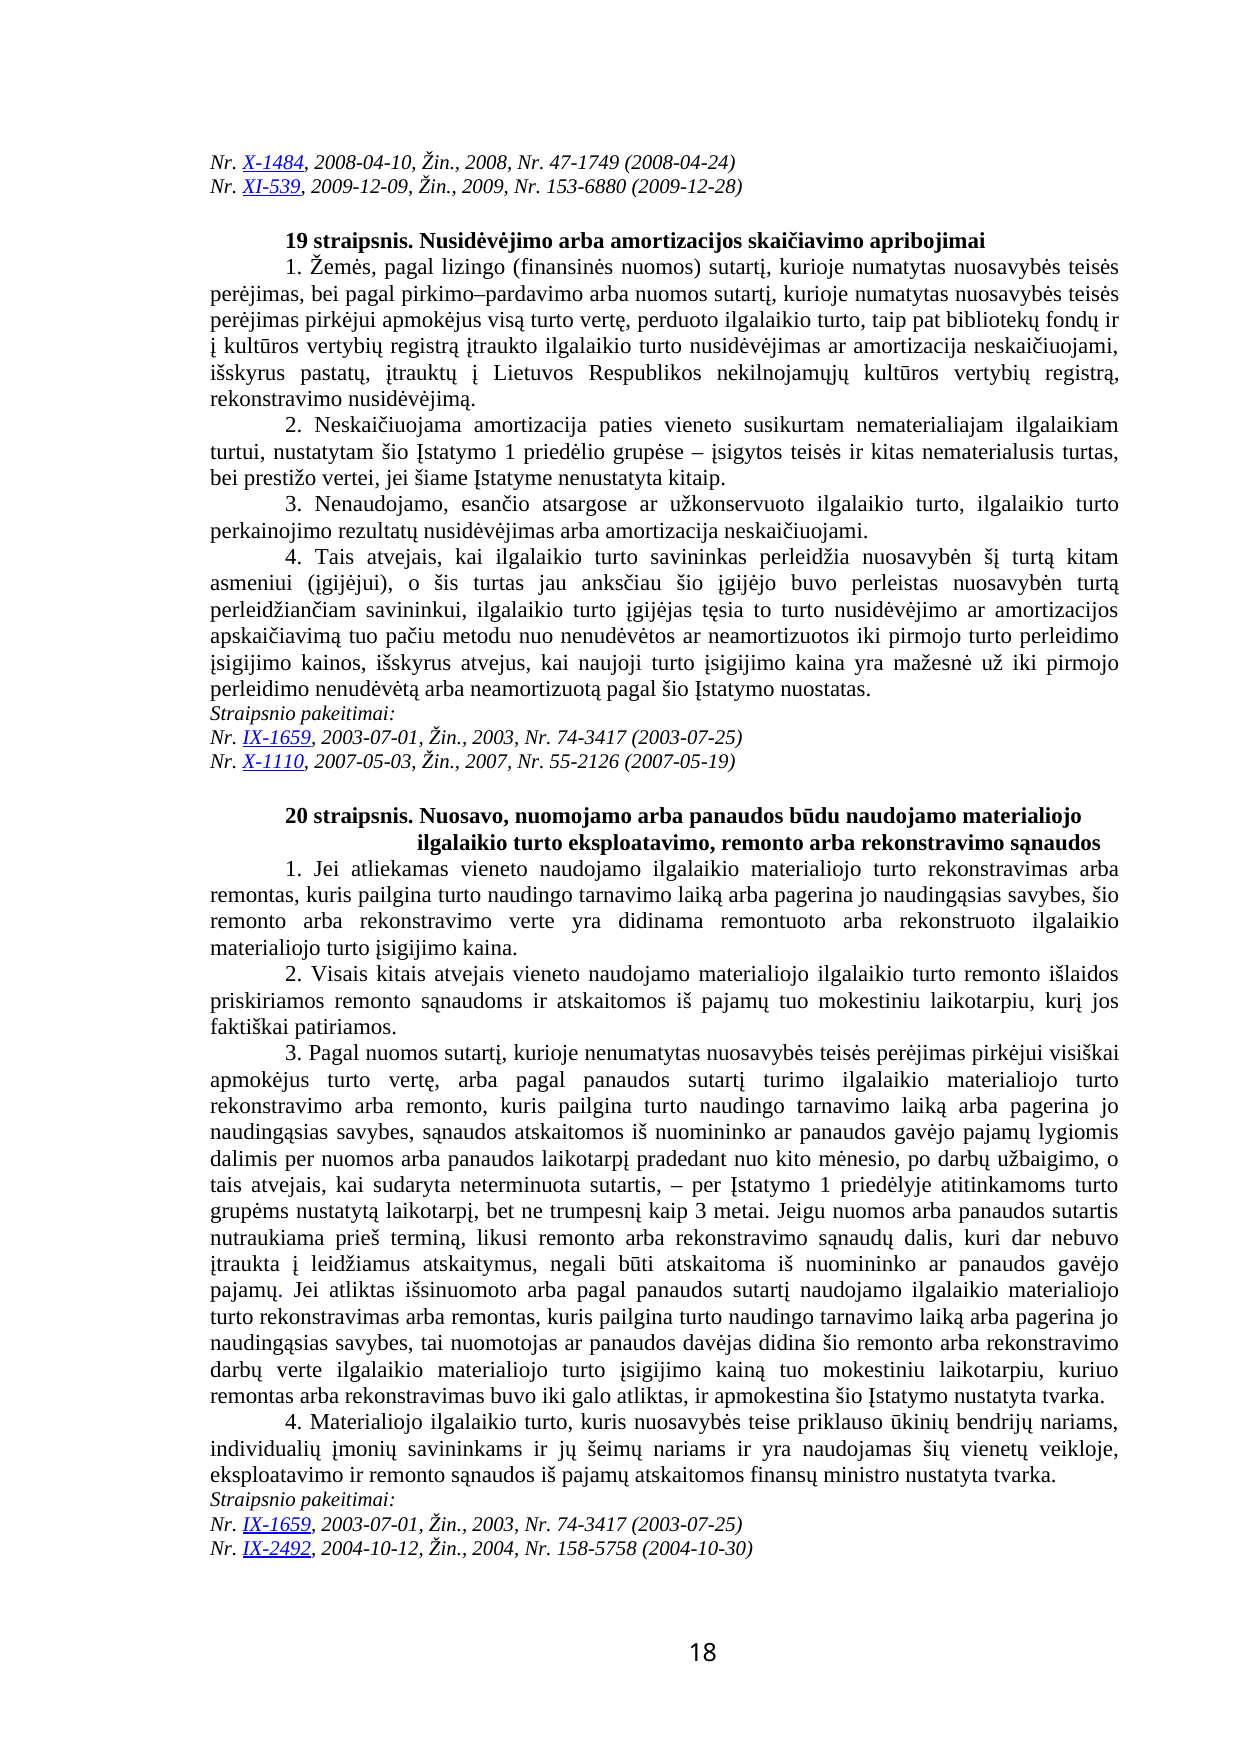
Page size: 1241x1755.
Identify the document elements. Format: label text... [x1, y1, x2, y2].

text 2. Neskaičiuojama amortizacija paties vieneto susikurtam nematerialiajam ilgalaikiam turtui, nustatytam šio Įstatymo 1 priedėlio grupėse – įsigytos teisės ir kitas nematerialusis turtas, bei prestižo vertei, jei šiame Įstatyme nenustatyta kitaip. [210, 411, 1120, 490]
text 20 straipsnis. Nuosavo, nuomojamo arba panaudos būdu naudojamo materialiojo [285, 802, 1120, 828]
text ilgalaikio turto eksploatavimo, remonto arba rekonstravimo sąnaudos [417, 828, 1120, 855]
text 19 straipsnis. Nusidėvėjimo arba amortizacijos skaičiavimo apribojimai [210, 227, 1120, 253]
text 1. Žemės, pagal lizingo (finansinės nuomos) sutartį, kurioje numatytas nuosavybės teisės perėjimas, bei pagal pirkimo–pardavimo arba nuomos sutartį, kurioje numatytas nuosavybės teisės perėjimas pirkėjui apmokėjus visą turto vertę, perduoto ilgalaikio turto, taip pat bibliotekų fondų ir į kultūros vertybių registrą įtraukto ilgalaikio turto nusidėvėjimas ar amortizacija neskaičiuojami, išskyrus pastatų, įtrauktų į Lietuvos Respublikos nekilnojamųjų kultūros vertybių registrą, rekonstravimo nusidėvėjimą. [210, 253, 1120, 411]
text 3. Pagal nuomos sutartį, kurioje nenumatytas nuosavybės teisės perėjimas pirkėjui visiškai apmokėjus turto vertę, arba pagal panaudos sutartį turimo ilgalaikio materialiojo turto rekonstravimo arba remonto, kuris pailgina turto naudingo tarnavimo laiką arba pagerina jo naudingąsias savybes, sąnaudos atskaitomos iš nuomininko ar panaudos gavėjo pajamų lygiomis dalimis per nuomos arba panaudos laikotarpį pradedant nuo kito mėnesio, po darbų užbaigimo, o tais atvejais, kai sudaryta neterminuota sutartis, – per Įstatymo 1 priedėlyje atitinkamoms turto grupėms nustatytą laikotarpį, bet ne trumpesnį kaip 3 metai. Jeigu nuomos arba panaudos sutartis nutraukiama prieš terminą, likusi remonto arba rekonstravimo sąnaudų dalis, kuri dar nebuvo įtraukta į leidžiamus atskaitymus, negali būti atskaitoma iš nuomininko ar panaudos gavėjo pajamų. Jei atliktas išsinuomoto arba pagal panaudos sutartį naudojamo ilgalaikio materialiojo turto rekonstravimas arba remontas, kuris pailgina turto naudingo tarnavimo laiką arba pagerina jo naudingąsias savybes, tai nuomotojas ar panaudos davėjas didina šio remonto arba rekonstravimo darbų verte ilgalaikio materialiojo turto įsigijimo kainą tuo mokestiniu laikotarpiu, kuriuo remontas arba rekonstravimas buvo iki galo atliktas, ir apmokestina šio Įstatymo nustatyta tvarka. [210, 1039, 1120, 1408]
text Straipsnio pakeitimai: [210, 701, 1120, 725]
text 3. Nenaudojamo, esančio atsargose ar užkonservuoto ilgalaikio turto, ilgalaikio turto perkainojimo rezultatų nusidėvėjimas arba amortizacija neskaičiuojami. [210, 490, 1120, 543]
text Nr. XI-539, 2009-12-09, Žin., 2009, Nr. 153-6880 (2009-12-28) [210, 174, 1120, 198]
text Nr. X-1484, 2008-04-10, Žin., 2008, Nr. 47-1749 (2008-04-24) [210, 150, 1120, 174]
text 4. Materialiojo ilgalaikio turto, kuris nuosavybės teise priklauso ūkinių bendrijų nariams, individualių įmonių savininkams ir jų šeimų nariams ir yra naudojamas šių vienetų veikloje, eksploatavimo ir remonto sąnaudos iš pajamų atskaitomos finansų ministro nustatyta tvarka. [210, 1408, 1120, 1487]
text Nr. X-1110, 2007-05-03, Žin., 2007, Nr. 55-2126 (2007-05-19) [210, 749, 1120, 773]
text Straipsnio pakeitimai: [210, 1487, 1120, 1511]
text 2. Visais kitais atvejais vieneto naudojamo materialiojo ilgalaikio turto remonto išlaidos priskiriamos remonto sąnaudoms ir atskaitomos iš pajamų tuo mokestiniu laikotarpiu, kurį jos faktiškai patiriamos. [210, 960, 1120, 1039]
text 4. Tais atvejais, kai ilgalaikio turto savininkas perleidžia nuosavybėn šį turtą kitam asmeniui (įgijėjui), o šis turtas jau anksčiau šio įgijėjo buvo perleistas nuosavybėn turtą perleidžiančiam savininkui, ilgalaikio turto įgijėjas tęsia to turto nusidėvėjimo ar amortizacijos apskaičiavimą tuo pačiu metodu nuo nenudėvėtos ar neamortizuotos iki pirmojo turto perleidimo įsigijimo kainos, išskyrus atvejus, kai naujoji turto įsigijimo kaina yra mažesnė už iki pirmojo perleidimo nenudėvėtą arba neamortizuotą pagal šio Įstatymo nuostatas. [210, 543, 1120, 701]
text Nr. IX-1659, 2003-07-01, Žin., 2003, Nr. 74-3417 (2003-07-25) [210, 725, 1120, 749]
text Nr. IX-2492, 2004-10-12, Žin., 2004, Nr. 158-5758 (2004-10-30) [210, 1536, 1120, 1559]
text 1. Jei atliekamas vieneto naudojamo ilgalaikio materialiojo turto rekonstravimas arba remontas, kuris pailgina turto naudingo tarnavimo laiką arba pagerina jo naudingąsias savybes, šio remonto arba rekonstravimo verte yra didinama remontuoto arba rekonstruoto ilgalaikio materialiojo turto įsigijimo kaina. [210, 855, 1120, 960]
text Nr. IX-1659, 2003-07-01, Žin., 2003, Nr. 74-3417 (2003-07-25) [210, 1511, 1120, 1536]
